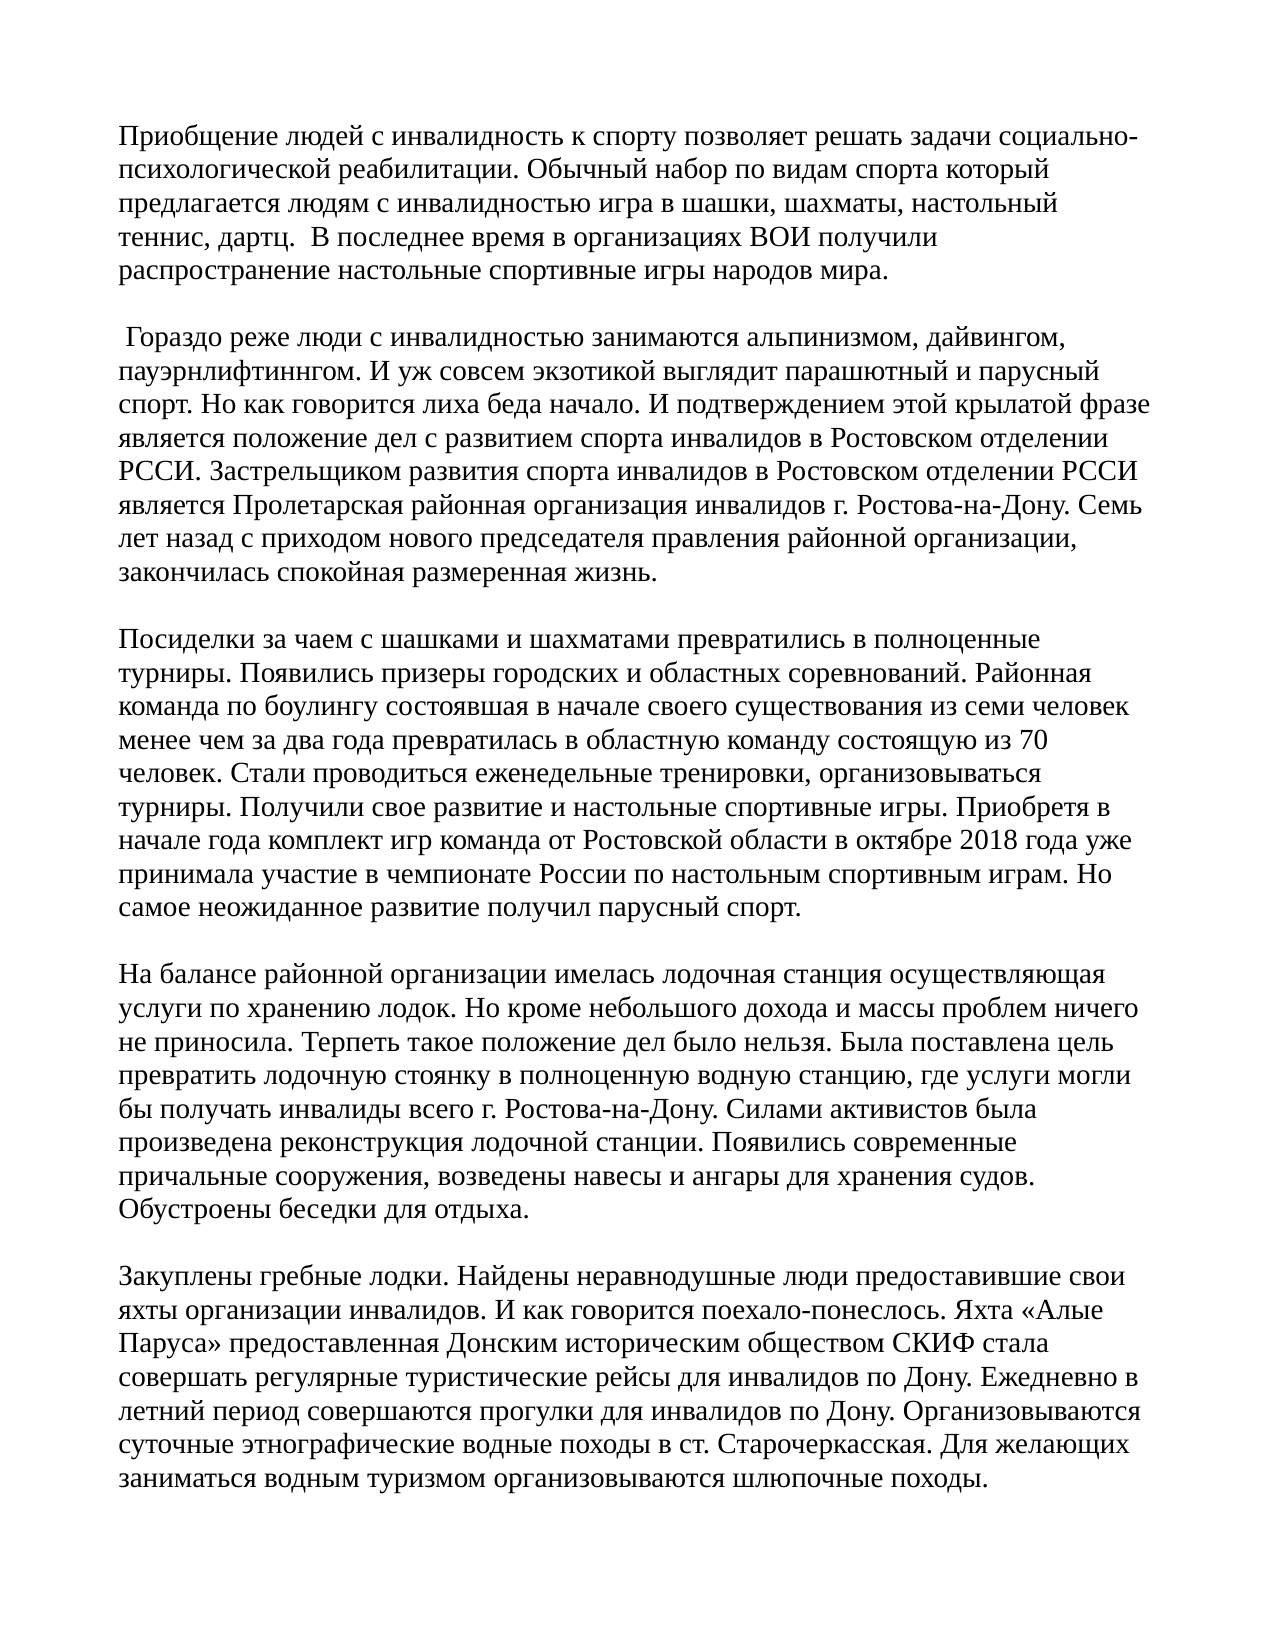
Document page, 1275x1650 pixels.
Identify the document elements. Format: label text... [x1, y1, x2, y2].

text Гораздо реже люди с инвалидностью занимаются альпинизмом, дайвингом, пауэрнлифтиннгом. И уж совсем экзотикой выглядит парашютный и парусный спорт. Но как говорится лиха беда начало. И подтверждением этой крылатой фразе является положение дел с развитием спорта инвалидов в Ростовском отделении РССИ. Застрельщиком развития спорта инвалидов в Ростовском отделении РССИ является Пролетарская районная организация инвалидов г. Ростова-на-Дону. Семь лет назад с приходом нового председателя правления районной организации, закончилась спокойная размеренная жизнь. [118, 319, 1157, 588]
text Приобщение людей с инвалидность к спорту позволяет решать задачи социально-психологической реабилитации. Обычный набор по видам спорта который предлагается людям с инвалидностью игра в шашки, шахматы, настольный теннис, дартц. В последнее время в организациях ВОИ получили распространение настольные спортивные игры народов мира. [118, 118, 1157, 286]
text Посиделки за чаем с шашками и шахматами превратились в полноценные турниры. Появились призеры городских и областных соревнований. Районная команда по боулингу состоявшая в начале своего существования из семи человек менее чем за два года превратилась в областную команду состоящую из 70 человек. Стали проводиться еженедельные тренировки, организовываться турниры. Получили свое развитие и настольные спортивные игры. Приобретя в начале года комплект игр команда от Ростовской области в октябре 2018 года уже принимала участие в чемпионате России по настольным спортивным играм. Но самое неожиданное развитие получил парусный спорт. [118, 621, 1157, 923]
text На балансе районной организации имелась лодочная станция осуществляющая услуги по хранению лодок. Но кроме небольшого дохода и массы проблем ничего не приносила. Терпеть такое положение дел было нельзя. Была поставлена цель превратить лодочную стоянку в полноценную водную станцию, где услуги могли бы получать инвалиды всего г. Ростова-на-Дону. Силами активистов была произведена реконструкция лодочной станции. Появились современные причальные сооружения, возведены навесы и ангары для хранения судов. Обустроены беседки для отдыха. [118, 957, 1157, 1225]
text Закуплены гребные лодки. Найдены неравнодушные люди предоставившие свои яхты организации инвалидов. И как говорится поехало-понеслось. Яхта «Алые Паруса» предоставленная Донским историческим обществом СКИФ стала совершать регулярные туристические рейсы для инвалидов по Дону. Ежедневно в летний период совершаются прогулки для инвалидов по Дону. Организовываются суточные этнографические водные походы в ст. Старочеркасская. Для желающих заниматься водным туризмом организовываются шлюпочные походы. [118, 1258, 1157, 1493]
